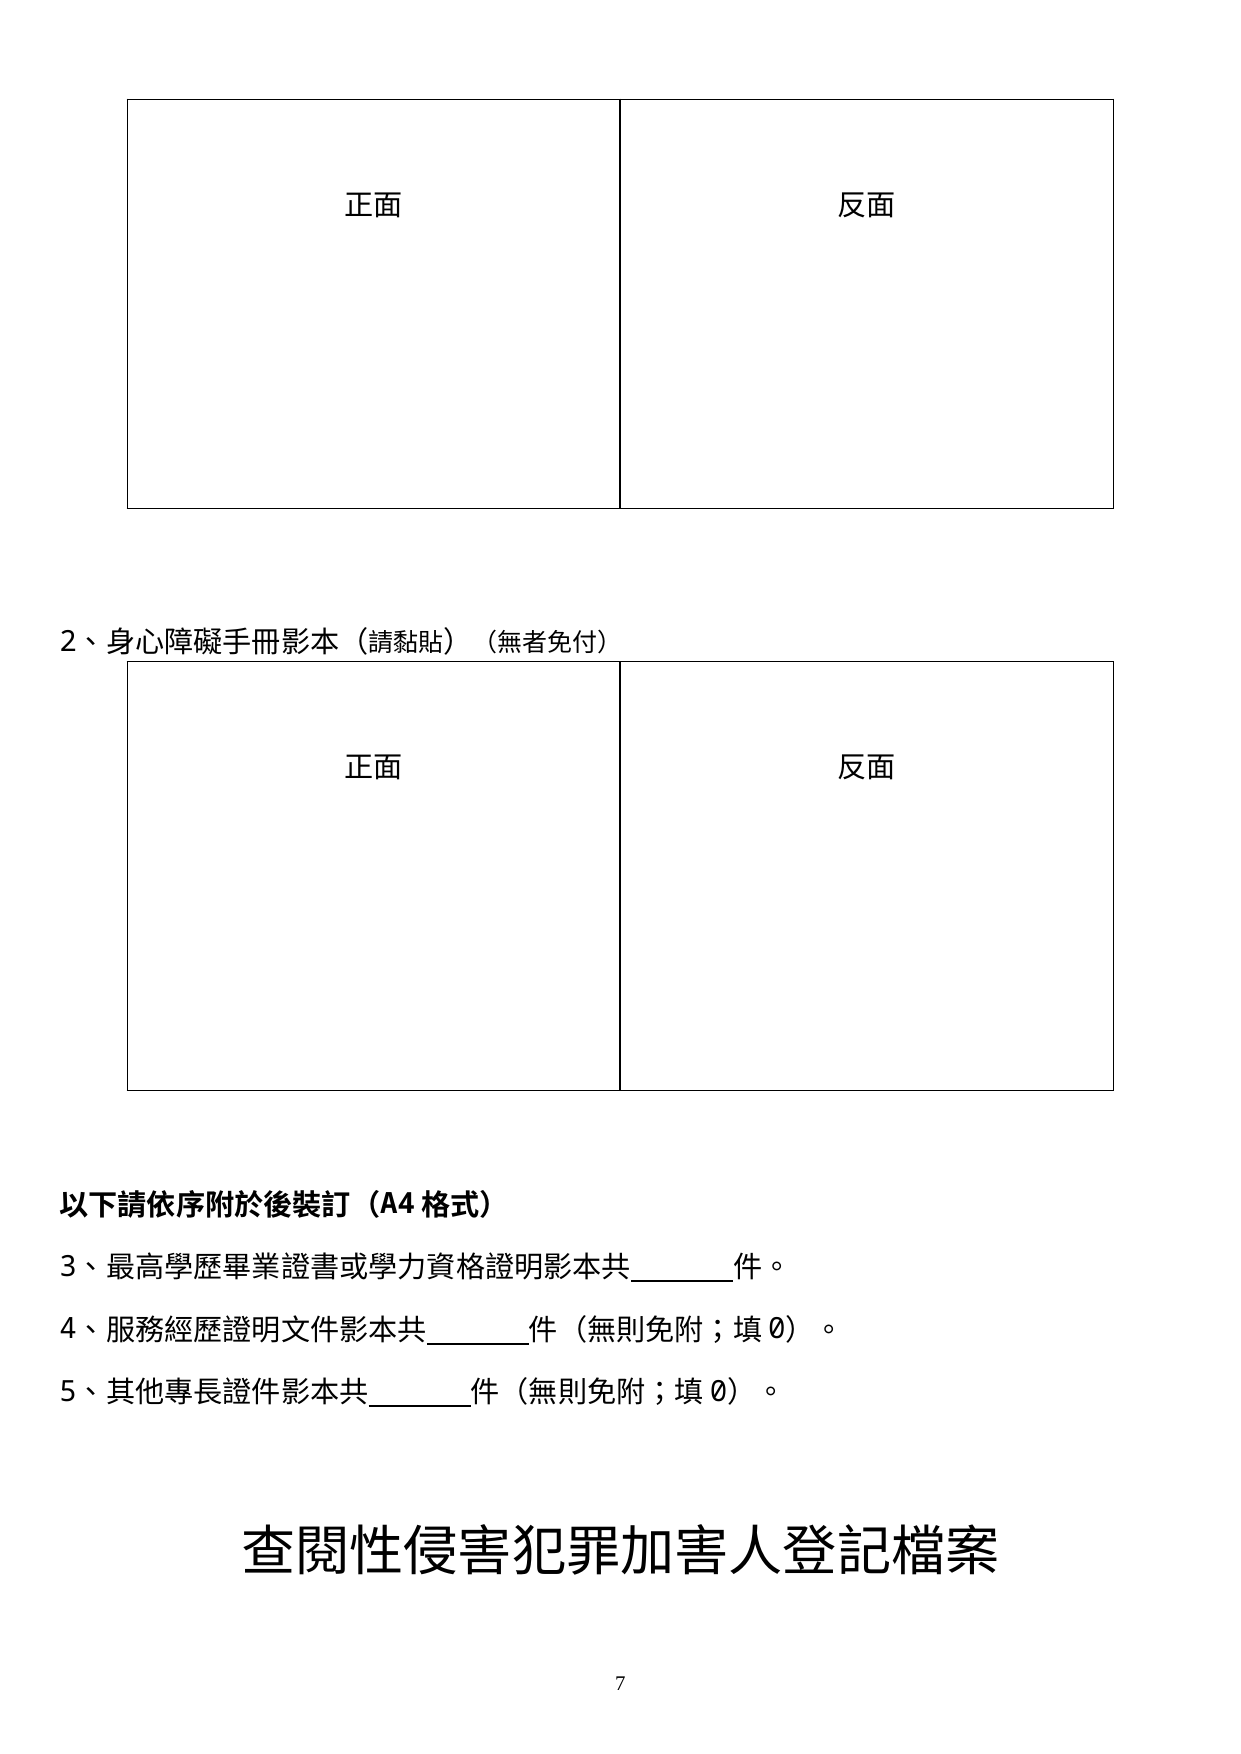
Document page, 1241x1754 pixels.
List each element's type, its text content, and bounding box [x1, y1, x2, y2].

table_header 反面 [621, 100, 1113, 508]
text 3、最高學歷畢業證書或學力資格證明影本共 件。 [59, 1223, 1181, 1286]
table_header 正面 [128, 100, 619, 508]
text 4、服務經歷證明文件影本共 件（無則免附；填0）。 [59, 1286, 1181, 1348]
table_header 反面 [621, 662, 1113, 1090]
text 5、其他專長證件影本共 件（無則免附；填0）。 [59, 1348, 1181, 1411]
text 2、身心障礙手冊影本（請黏貼）（無者免付） [59, 598, 1181, 661]
table_header 正面 [128, 662, 619, 1090]
text 查閱性侵害犯罪加害人登記檔案 [59, 1473, 1181, 1598]
text 以下請依序附於後裝訂（A4格式） [59, 1161, 1181, 1223]
